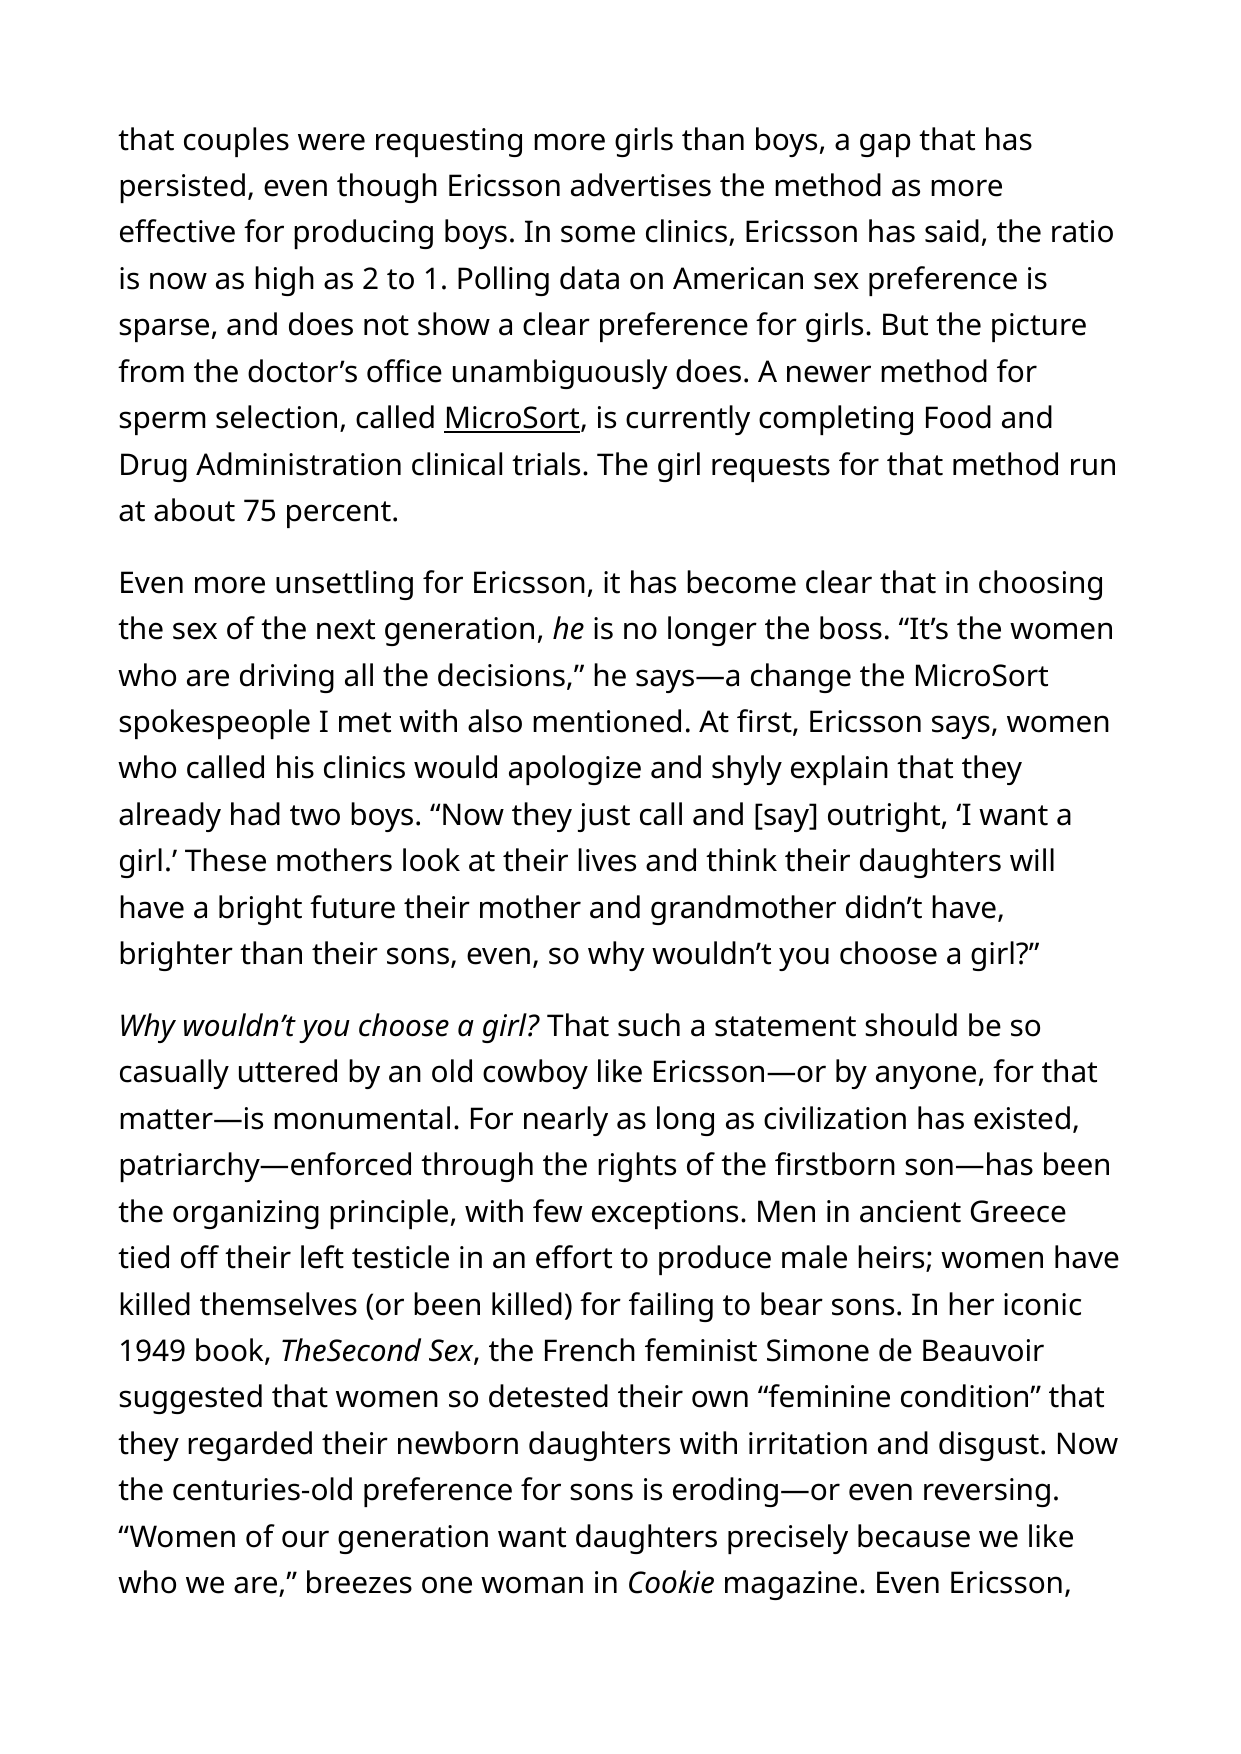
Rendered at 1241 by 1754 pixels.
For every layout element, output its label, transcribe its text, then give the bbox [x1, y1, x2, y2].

text that couples were requesting more girls than boys, a gap that has persisted, even though Ericsson advertises the method as more effective for producing boys. In some clinics, Ericsson has said, the ratio is now as high as 2 to 1. Polling data on American sex preference is sparse, and does not show a clear preference for girls. But the picture from the doctor’s office unambiguously does. A newer method for sperm selection, called MicroSort, is currently completing Food and Drug Administration clinical trials. The girl requests for that method run at about 75 percent. [118, 118, 1122, 530]
text Why wouldn’t you choose a girl? That such a statement should be so casually uttered by an old cowboy like Ericsson—or by anyone, for that matter—is monumental. For nearly as long as civilization has existed, patriarchy—enforced through the rights of the firstborn son—has been the organizing principle, with few exceptions. Men in ancient Greece tied off their left testicle in an effort to produce male heirs; women have killed themselves (or been killed) for failing to bear sons. In her iconic 1949 book, TheSecond Sex, the French feminist Simone de Beauvoir suggested that women so detested their own “feminine condition” that they regarded their newborn daughters with irritation and disgust. Now the centuries-old preference for sons is eroding—or even reversing. “Women of our generation want daughters precisely because we like who we are,” breezes one woman in Cookie magazine. Even Ericsson, [118, 1004, 1122, 1602]
text Even more unsettling for Ericsson, it has become clear that in choosing the sex of the next generation, he is no longer the boss. “It’s the women who are driving all the decisions,” he says—a change the MicroSort spokespeople I met with also mentioned. At first, Ericsson says, women who called his clinics would apologize and shyly explain that they already had two boys. “Now they just call and [say] outright, ‘I want a girl.’ These mothers look at their lives and think their daughters will have a bright future their mother and grandmother didn’t have, brighter than their sons, even, so why wouldn’t you choose a girl?” [118, 561, 1122, 973]
